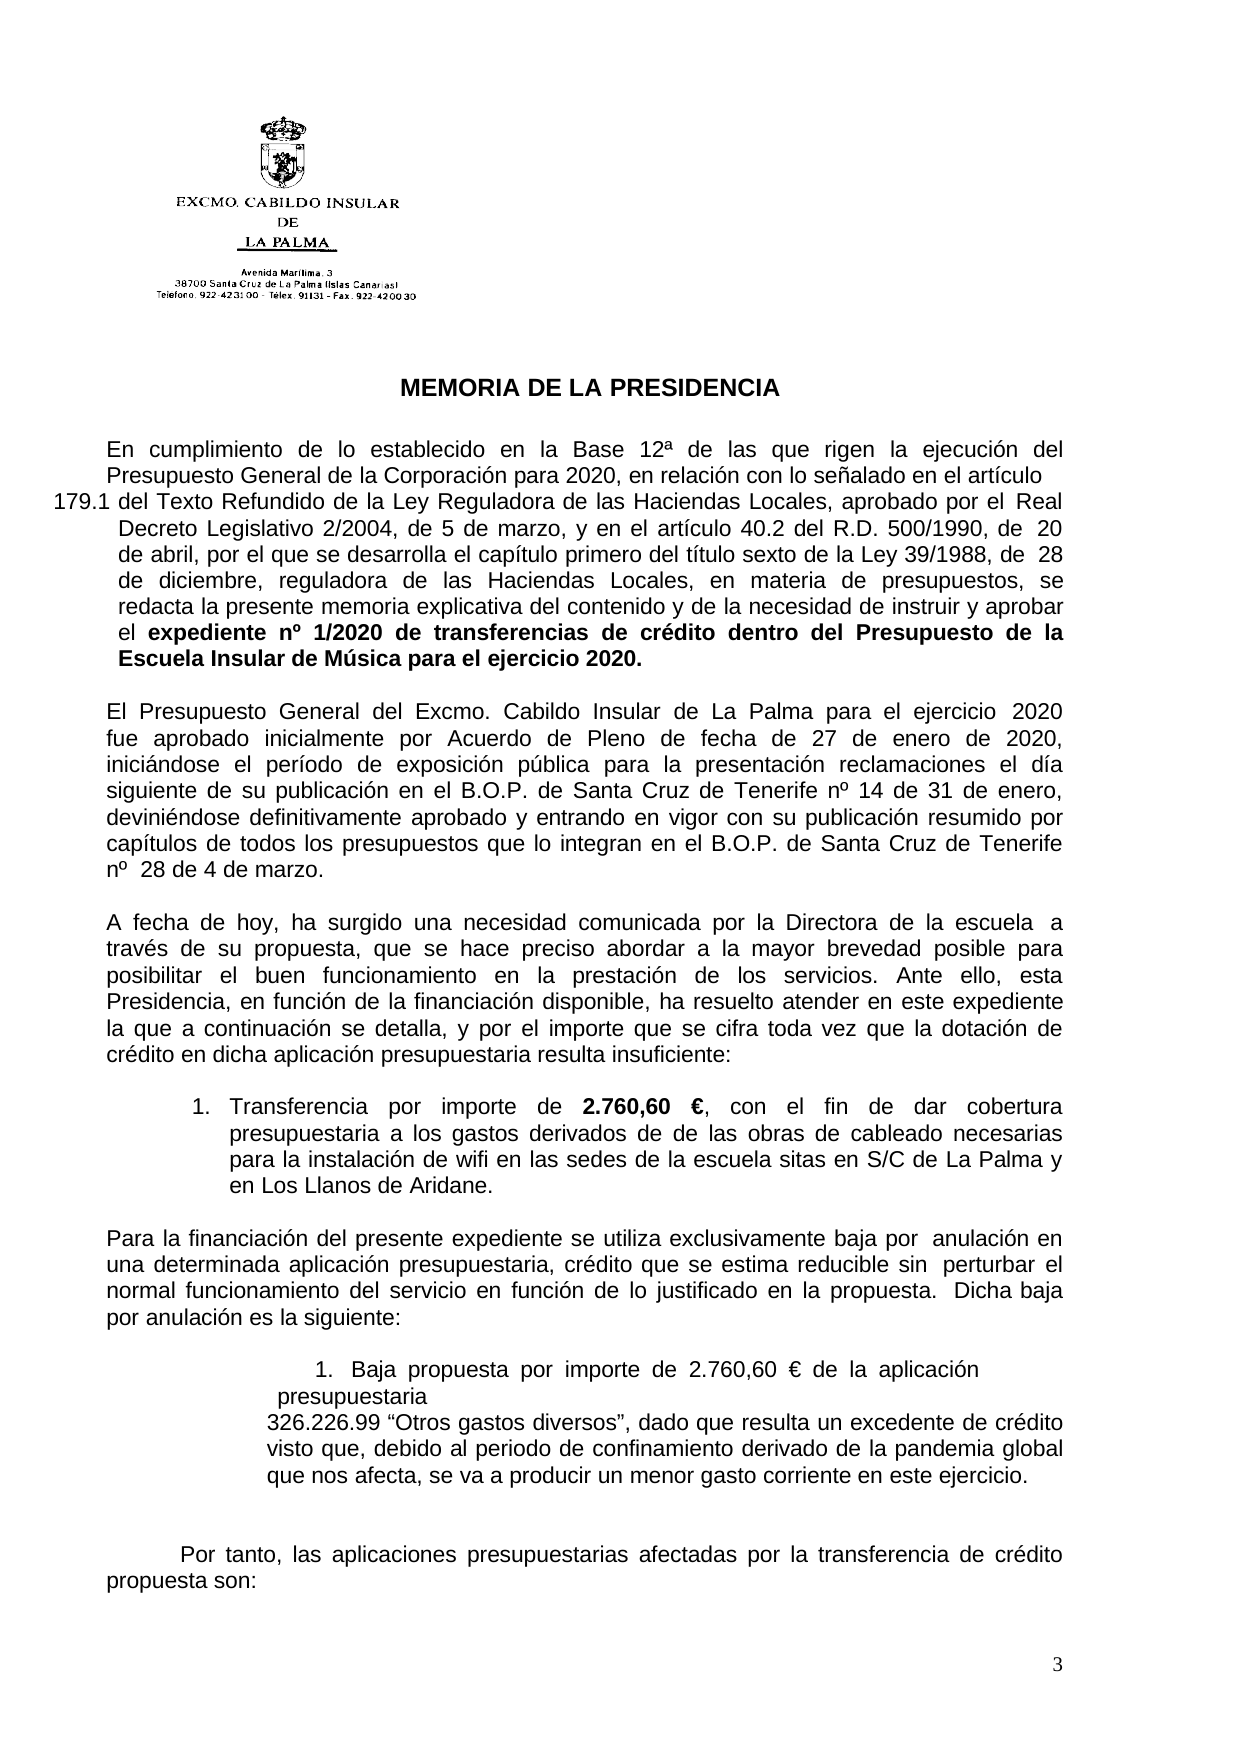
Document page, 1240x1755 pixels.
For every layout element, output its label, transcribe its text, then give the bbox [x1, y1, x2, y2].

list del Texto Refundido de la Ley Reguladora de las Haciendas Locales, aprobado por el Real Decreto Legislativo 2/2004, de 5 de marzo, y en el artículo 40.2 del R.D. 500/1990, de 20 de abril, por el que se desarrolla el capítulo primero del título sexto de la Ley 39/1988, de 28 de diciembre, reguladora de las Haciendas Locales, en materia de presupuestos, se redacta la presente memoria explicativa del contenido y de la necesidad de instruir y aprobar el expediente nº 1/2020 de transferencias de crédito dentro del Presupuesto de la Escuela Insular de Música para el ejercicio 2020. [106, 489, 1064, 672]
text Por tanto, las aplicaciones presupuestarias afectadas por la transferencia de crédito propuesta son: [106, 1541, 1063, 1593]
text MEMORIA DE LA PRESIDENCIA [400, 373, 1075, 402]
text En cumplimiento de lo establecido en la Base 12ª de las que rigen la ejecución del Presupuesto General de la Corporación para 2020, en relación con lo señalado en el artículo [106, 436, 1063, 489]
text 326.226.99 “Otros gastos diversos”, dado que resulta un excedente de crédito visto que, debido al periodo de confinamiento derivado de la pandemia global que nos afecta, se va a producir un menor gasto corriente en este ejercicio. [267, 1409, 1063, 1488]
list Transferencia por importe de 2.760,60 €, con el fin de dar cobertura presupuestaria a los gastos derivados de de las obras de cableado necesarias para la instalación de wifi en las sedes de la escuela sitas en S/C de La Palma y en Los Llanos de Aridane. [192, 1093, 1063, 1198]
list Baja propuesta por importe de 2.760,60 € de la aplicación presupuestaria [241, 1356, 1075, 1409]
text Para la financiación del presente expediente se utiliza exclusivamente baja por anulación en una determinada aplicación presupuestaria, crédito que se estima reducible sin perturbar el normal funcionamiento del servicio en función de lo justificado en la propuesta. Dicha baja por anulación es la siguiente: [106, 1224, 1063, 1330]
text A fecha de hoy, ha surgido una necesidad comunicada por la Directora de la escuela a través de su propuesta, que se hace preciso abordar a la mayor brevedad posible para posibilitar el buen funcionamiento en la prestación de los servicios. Ante ello, esta Presidencia, en función de la financiación disponible, ha resuelto atender en este expediente la que a continuación se detalla, y por el importe que se cifra toda vez que la dotación de crédito en dicha aplicación presupuestaria resulta insuficiente: [106, 909, 1063, 1067]
text El Presupuesto General del Excmo. Cabildo Insular de La Palma para el ejercicio 2020 fue aprobado inicialmente por Acuerdo de Pleno de fecha de 27 de enero de 2020, iniciándose el período de exposición pública para la presentación reclamaciones el día siguiente de su publicación en el B.O.P. de Santa Cruz de Tenerife nº 14 de 31 de enero, deviniéndose definitivamente aprobado y entrando en vigor con su publicación resumido por capítulos de todos los presupuestos que lo integran en el B.O.P. de Santa Cruz de Tenerife nº 28 de 4 de marzo. [106, 698, 1063, 883]
